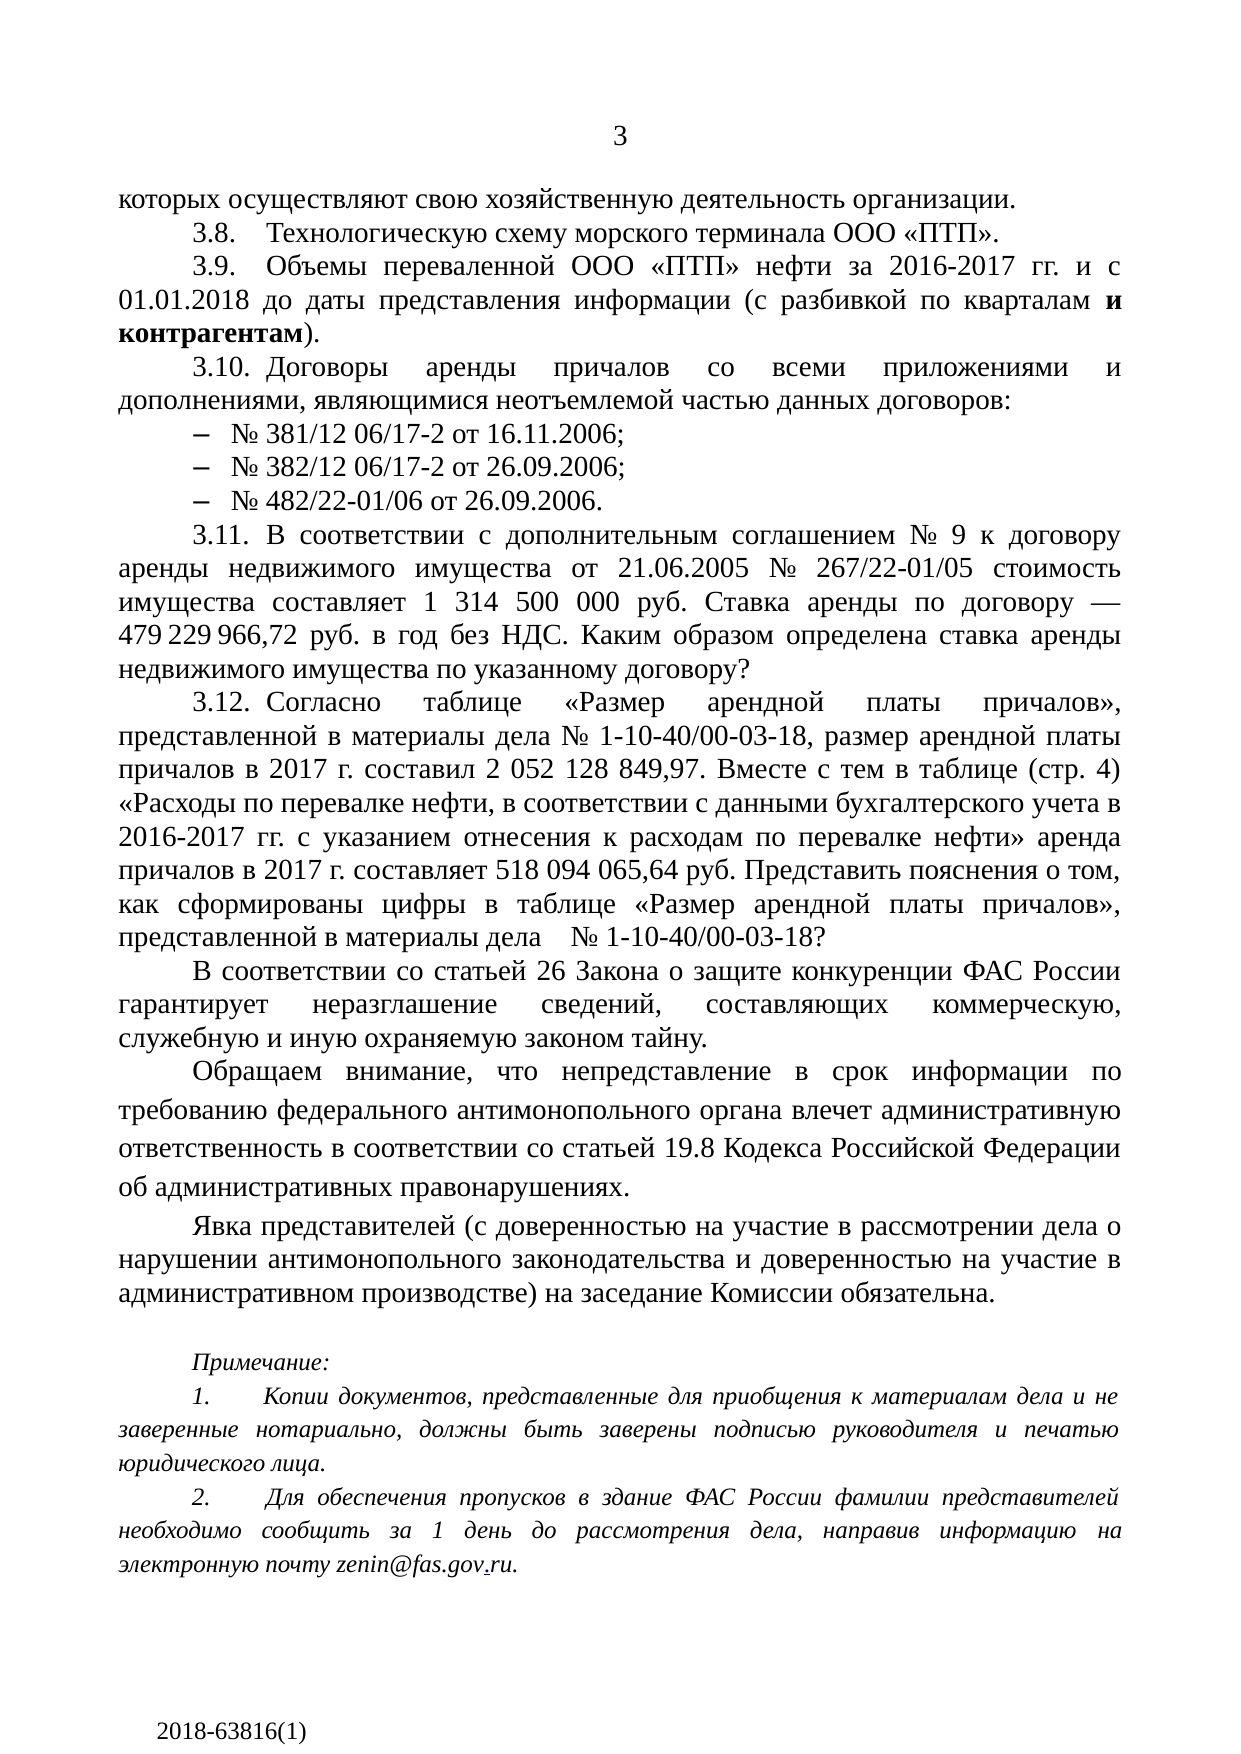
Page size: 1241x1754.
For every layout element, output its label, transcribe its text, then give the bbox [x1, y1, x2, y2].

text Примечание: [118, 1347, 1122, 1376]
text 2. Для обеспечения пропусков в здание ФАС России фамилии представителей необходимо сообщить за 1 день до рассмотрения дела, направив информацию на электронную почту zenin@fas.gov.ru. [118, 1482, 1122, 1577]
text 1. Копии документов, представленные для приобщения к материалам дела и не заверенные нотариально, должны быть заверены подписью руководителя и печатью юридического лица. [118, 1381, 1122, 1477]
list № 381/12 06/17-2 от 16.11.2006; [193, 416, 1122, 449]
list Обращаем внимание, что непредставление в срок информации по требованию федерального антимонопольного органа влечет административную ответственность в соответствии со статьей 19.8 Кодекса Российской Федерации об административных правонарушениях. [118, 1053, 1122, 1203]
text Явка представителей (с доверенностью на участие в рассмотрении дела о нарушении антимонопольного законодательства и доверенностью на участие в административном производстве) на заседание Комиссии обязательна. [118, 1208, 1122, 1308]
list № 482/22-01/06 от 26.09.2006. [193, 483, 1122, 517]
text 3.10. Договоры аренды причалов со всеми приложениями и дополнениями, являющимися неотъемлемой частью данных договоров: [118, 349, 1122, 416]
text 3.9. Объемы переваленной ООО «ПТП» нефти за 2016-2017 гг. и с 01.01.2018 до даты представления информации (с разбивкой по кварталам и контрагентам). [118, 248, 1122, 349]
text В соответствии со статьей 26 Закона о защите конкуренции ФАС России гарантирует неразглашение сведений, составляющих коммерческую, служебную и иную охраняемую законом тайну. [118, 953, 1122, 1053]
text 3.11. В соответствии с дополнительным соглашением № 9 к договору аренды недвижимого имущества от 21.06.2005 № 267/22-01/05 стоимость имущества составляет 1 314 500 000 руб. Ставка аренды по договору — 479 229 966,72 руб. в год без НДС. Каким образом определена ставка аренды недвижимого имущества по указанному договору? [118, 517, 1122, 684]
text которых осуществляют свою хозяйственную деятельность организации. [118, 181, 1122, 215]
text 3.12. Согласно таблице «Размер арендной платы причалов», представленной в материалы дела № 1-10-40/00-03-18, размер арендной платы причалов в 2017 г. составил 2 052 128 849,97. Вместе с тем в таблице (стр. 4) «Расходы по перевалке нефти, в соответствии с данными бухгалтерского учета в 2016-2017 гг. с указанием отнесения к расходам по перевалке нефти» аренда причалов в 2017 г. составляет 518 094 065,64 руб. Представить пояснения о том, как сформированы цифры в таблице «Размер арендной платы причалов», представленной в материалы дела № 1-10-40/00-03-18? [118, 684, 1122, 953]
text 3.8. Технологическую схему морского терминала ООО «ПТП». [118, 215, 1122, 248]
list № 382/12 06/17-2 от 26.09.2006; [193, 449, 1122, 483]
